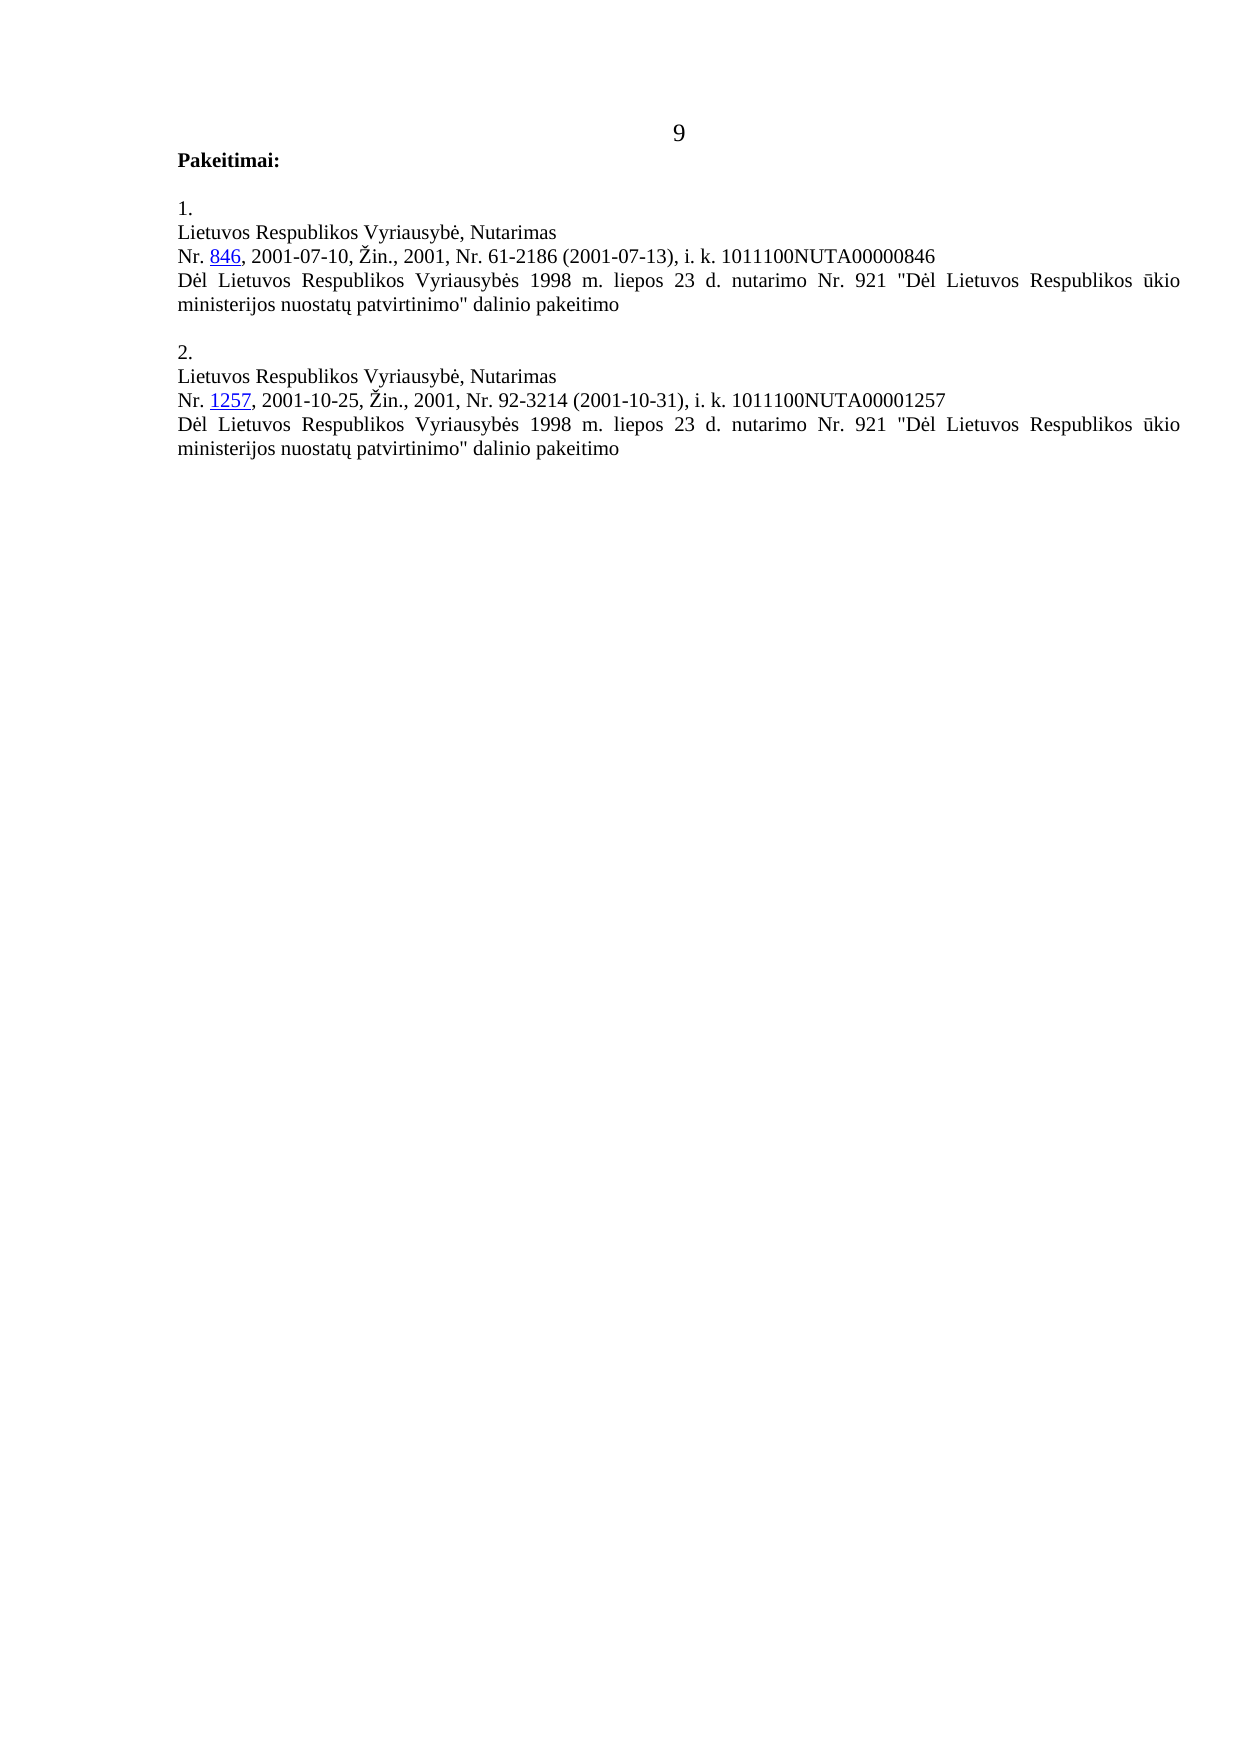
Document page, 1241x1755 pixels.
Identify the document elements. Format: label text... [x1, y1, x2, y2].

text Lietuvos Respublikos Vyriausybė, Nutarimas [177, 220, 1181, 244]
text Dėl Lietuvos Respublikos Vyriausybės 1998 m. liepos 23 d. nutarimo Nr. 921 "Dėl Lietuvos Respublikos ūkio ministerijos nuostatų patvirtinimo" dalinio pakeitimo [177, 412, 1181, 460]
text Lietuvos Respublikos Vyriausybė, Nutarimas [177, 364, 1181, 388]
text Pakeitimai: [177, 148, 1181, 172]
text Nr. 846, 2001-07-10, Žin., 2001, Nr. 61-2186 (2001-07-13), i. k. 1011100NUTA00000846 [177, 244, 1181, 268]
text Nr. 1257, 2001-10-25, Žin., 2001, Nr. 92-3214 (2001-10-31), i. k. 1011100NUTA00001257 [177, 388, 1181, 412]
text Dėl Lietuvos Respublikos Vyriausybės 1998 m. liepos 23 d. nutarimo Nr. 921 "Dėl Lietuvos Respublikos ūkio ministerijos nuostatų patvirtinimo" dalinio pakeitimo [177, 268, 1181, 316]
text 2. [177, 340, 1181, 364]
text 1. [177, 196, 1181, 220]
